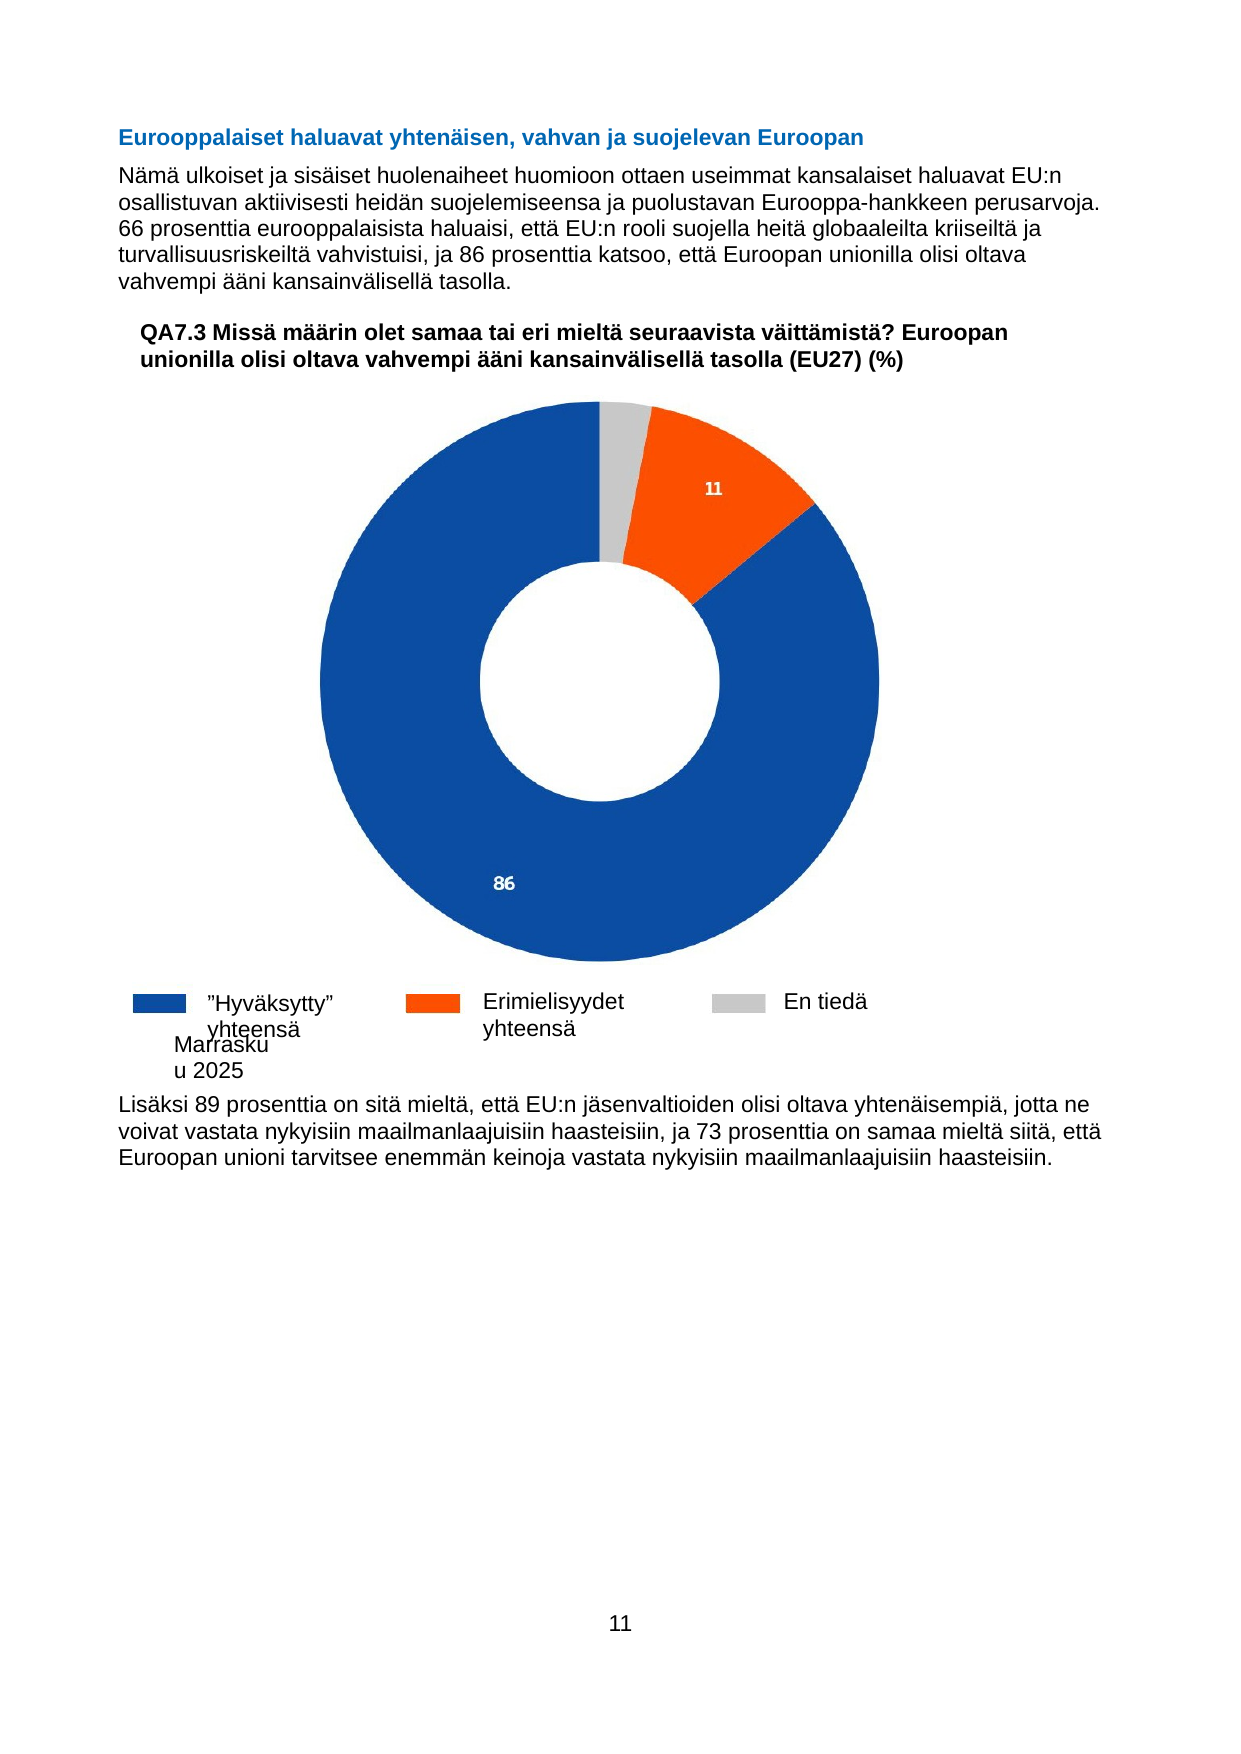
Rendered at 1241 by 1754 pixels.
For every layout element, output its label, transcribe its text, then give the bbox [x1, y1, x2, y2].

picture [118, 981, 766, 1020]
text Nämä ulkoiset ja sisäiset huolenaiheet huomioon ottaen useimmat kansalaiset haluavat EU:n osallistuvan aktiivisesti heidän suojelemiseensa ja puolustavan Eurooppa-hankkeen perusarvoja. 66 prosenttia eurooppalaisista haluaisi, että EU:n rooli suojella heitä globaaleilta kriiseiltä ja turvallisuusriskeiltä vahvistuisi, ja 86 prosenttia katsoo, että Euroopan unionilla olisi oltava vahvempi ääni kansainvälisellä tasolla. [118, 162, 1122, 294]
picture [310, 395, 882, 965]
text Eurooppalaiset haluavat yhtenäisen, vahvan ja suojelevan Euroopan [118, 124, 1122, 150]
text Lisäksi 89 prosenttia on sitä mieltä, että EU:n jäsenvaltioiden olisi oltava yhtenäisempiä, jotta ne voivat vastata nykyisiin maailmanlaajuisiin haasteisiin, ja 73 prosenttia on samaa mieltä siitä, että Euroopan unioni tarvitsee enemmän keinoja vastata nykyisiin maailmanlaajuisiin haasteisiin. [118, 306, 1122, 1171]
